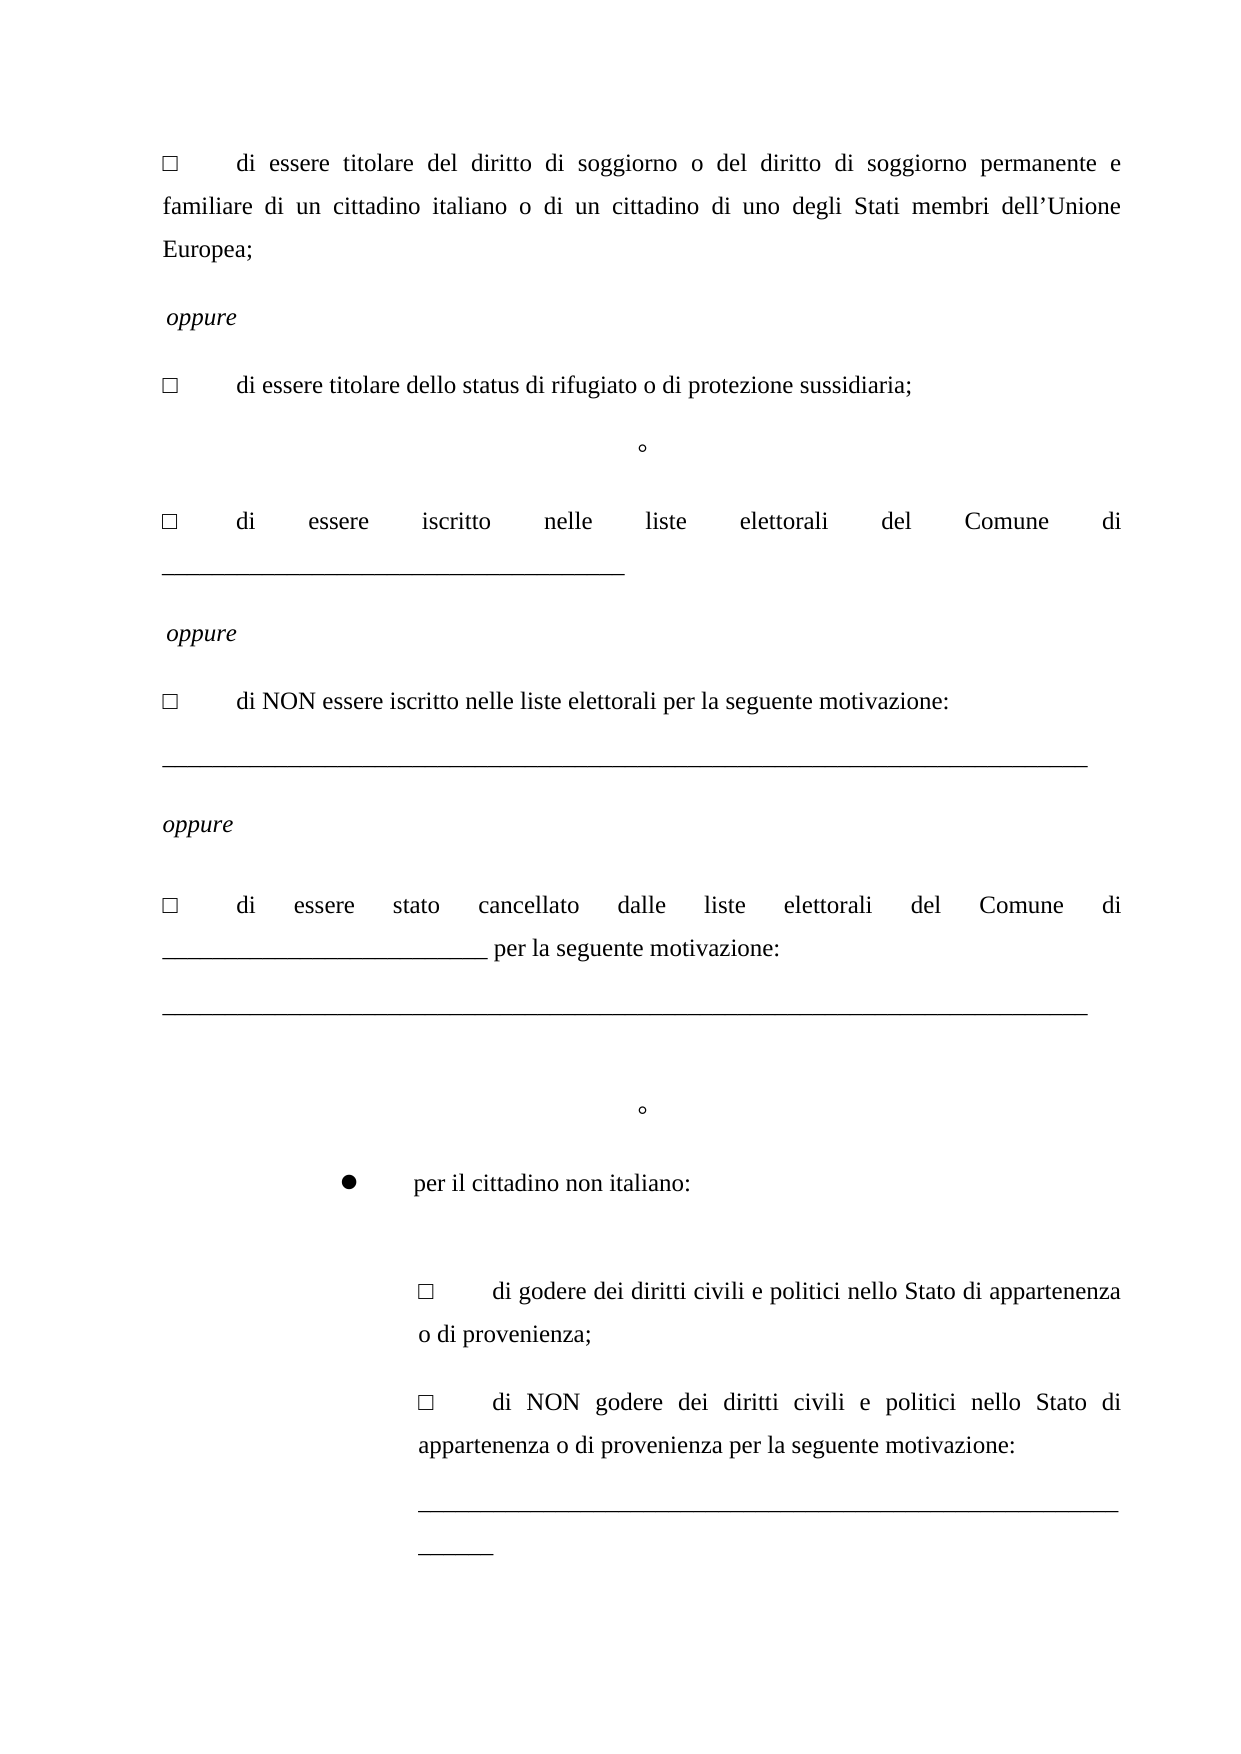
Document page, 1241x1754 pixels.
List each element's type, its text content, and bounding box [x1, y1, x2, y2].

text □ di NON godere dei diritti civili e politici nello Stato di appartenenza o di provenienza per la seguente motivazione: [418, 1387, 1122, 1459]
text ° [162, 1100, 1122, 1129]
text __________________________________________________________________________ [162, 989, 1122, 1018]
text oppure [162, 809, 1122, 838]
text □ di essere stato cancellato dalle liste elettorali del Comune di __________________________ per la seguente motivazione: [162, 890, 1122, 962]
text ° [162, 438, 1122, 467]
text □ di essere titolare del diritto di soggiorno o del diritto di soggiorno permanente e familiare di un cittadino italiano o di un cittadino di uno degli Stati membri dell’Unione Europea; [162, 148, 1122, 263]
text □ di NON essere iscritto nelle liste elettorali per la seguente motivazione: [162, 686, 1122, 714]
text oppure [166, 618, 1122, 646]
text oppure [166, 302, 1122, 331]
text □ di godere dei diritti civili e politici nello Stato di appartenenza o di provenienza; [418, 1276, 1122, 1348]
list per il cittadino non italiano: [339, 1168, 1122, 1226]
text □ di essere iscritto nelle liste elettorali del Comune di _____________________________________ [162, 506, 1122, 578]
text __________________________________________________________________________ [162, 741, 1122, 770]
text ______________________________________________________________ [418, 1486, 1122, 1558]
text □ di essere titolare dello status di rifugiato o di protezione sussidiaria; [162, 370, 1122, 399]
